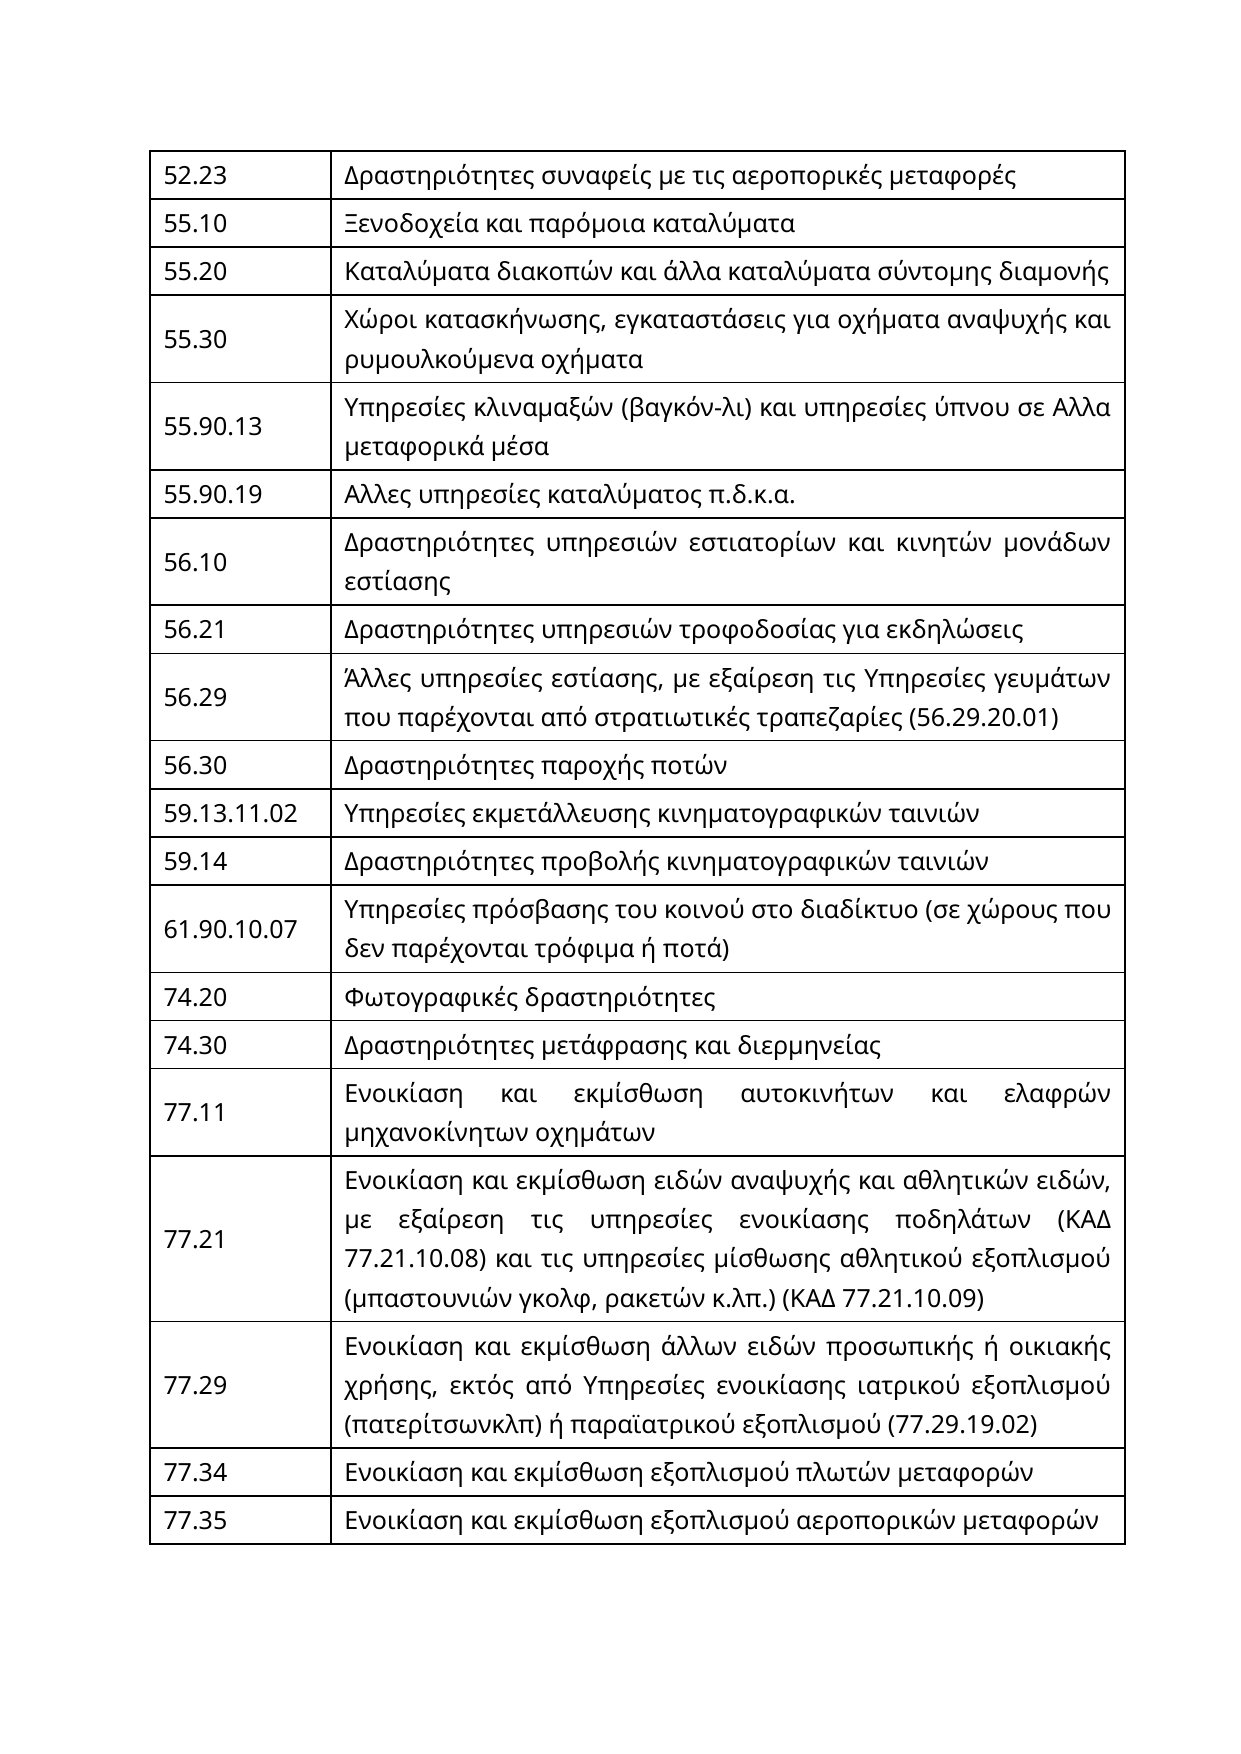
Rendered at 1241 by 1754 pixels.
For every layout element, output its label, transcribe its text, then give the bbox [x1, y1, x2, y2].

table_cell 56.21 [151, 606, 330, 652]
table_cell 55.20 [151, 248, 330, 294]
table_cell 55.10 [151, 200, 330, 246]
table_cell Ενοικίαση και εκμίσθωση αυτοκινήτων και ελαφρών μηχανοκίνητων οχημάτων [332, 1069, 1124, 1155]
table_cell 56.10 [151, 519, 330, 604]
table_cell 59.13.11.02 [151, 790, 330, 836]
table_cell 74.20 [151, 973, 330, 1019]
table_cell 77.34 [151, 1449, 330, 1495]
table_cell Καταλύματα διακοπών και άλλα καταλύματα σύντομης διαμονής [332, 248, 1124, 294]
table_cell 56.30 [151, 741, 330, 788]
table_cell 56.29 [151, 654, 330, 740]
table_cell Δραστηριότητες υπηρεσιών τροφοδοσίας για εκδηλώσεις [332, 606, 1124, 652]
table_cell 77.35 [151, 1497, 330, 1543]
table_cell 74.30 [151, 1021, 330, 1068]
table_cell 55.90.13 [151, 383, 330, 469]
table_cell Ενοικίαση και εκμίσθωση άλλων ειδών προσωπικής ή οικιακής χρήσης, εκτός από Υπηρεσίες ενοικίασης ιατρικού εξοπλισμού (πατερίτσωνκλπ) ή παραϊατρικού εξοπλισμού (77.29.19.02) [332, 1322, 1124, 1447]
table_cell Ενοικίαση και εκμίσθωση εξοπλισμού πλωτών μεταφορών [332, 1449, 1124, 1495]
table_cell Δραστηριότητες συναφείς με τις αεροπορικές μεταφορές [332, 152, 1124, 198]
table_cell 61.90.10.07 [151, 886, 330, 971]
table_cell 77.29 [151, 1322, 330, 1447]
table_cell 77.11 [151, 1069, 330, 1155]
table_cell 55.90.19 [151, 471, 330, 517]
table_cell Aλλες υπηρεσίες καταλύματος π.δ.κ.α. [332, 471, 1124, 517]
table_cell 59.14 [151, 838, 330, 884]
table_cell Ξενοδοχεία και παρόμοια καταλύματα [332, 200, 1124, 246]
table_cell 55.30 [151, 296, 330, 382]
table_cell Δραστηριότητες μετάφρασης και διερμηνείας [332, 1021, 1124, 1068]
table_cell Δραστηριότητες υπηρεσιών εστιατορίων και κινητών μονάδων εστίασης [332, 519, 1124, 604]
table_cell 52.23 [151, 152, 330, 198]
table_cell Άλλες υπηρεσίες εστίασης, με εξαίρεση τις Υπηρεσίες γευμάτων που παρέχονται από στρατιωτικές τραπεζαρίες (56.29.20.01) [332, 654, 1124, 740]
table_cell Φωτογραφικές δραστηριότητες [332, 973, 1124, 1019]
table_cell Ενοικίαση και εκμίσθωση εξοπλισμού αεροπορικών μεταφορών [332, 1497, 1124, 1543]
table_cell Ενοικίαση και εκμίσθωση ειδών αναψυχής και αθλητικών ειδών, με εξαίρεση τις υπηρεσίες ενοικίασης ποδηλάτων (ΚΑΔ 77.21.10.08) και τις υπηρεσίες μίσθωσης αθλητικού εξοπλισμού (μπαστουνιών γκολφ, ρακετών κ.λπ.) (ΚΑΔ 77.21.10.09) [332, 1157, 1124, 1321]
table_cell Υπηρεσίες κλιναμαξών (βαγκόν-λι) και υπηρεσίες ύπνου σε Aλλα μεταφορικά μέσα [332, 383, 1124, 469]
table_cell Χώροι κατασκήνωσης, εγκαταστάσεις για οχήματα αναψυχής και ρυμουλκούμενα οχήματα [332, 296, 1124, 382]
table_cell Δραστηριότητες παροχής ποτών [332, 741, 1124, 788]
table_cell Υπηρεσίες εκμετάλλευσης κινηματογραφικών ταινιών [332, 790, 1124, 836]
table_cell Δραστηριότητες προβολής κινηματογραφικών ταινιών [332, 838, 1124, 884]
table_cell 77.21 [151, 1157, 330, 1321]
table_cell Υπηρεσίες πρόσβασης του κοινού στο διαδίκτυο (σε χώρους που δεν παρέχονται τρόφιμα ή ποτά) [332, 886, 1124, 971]
